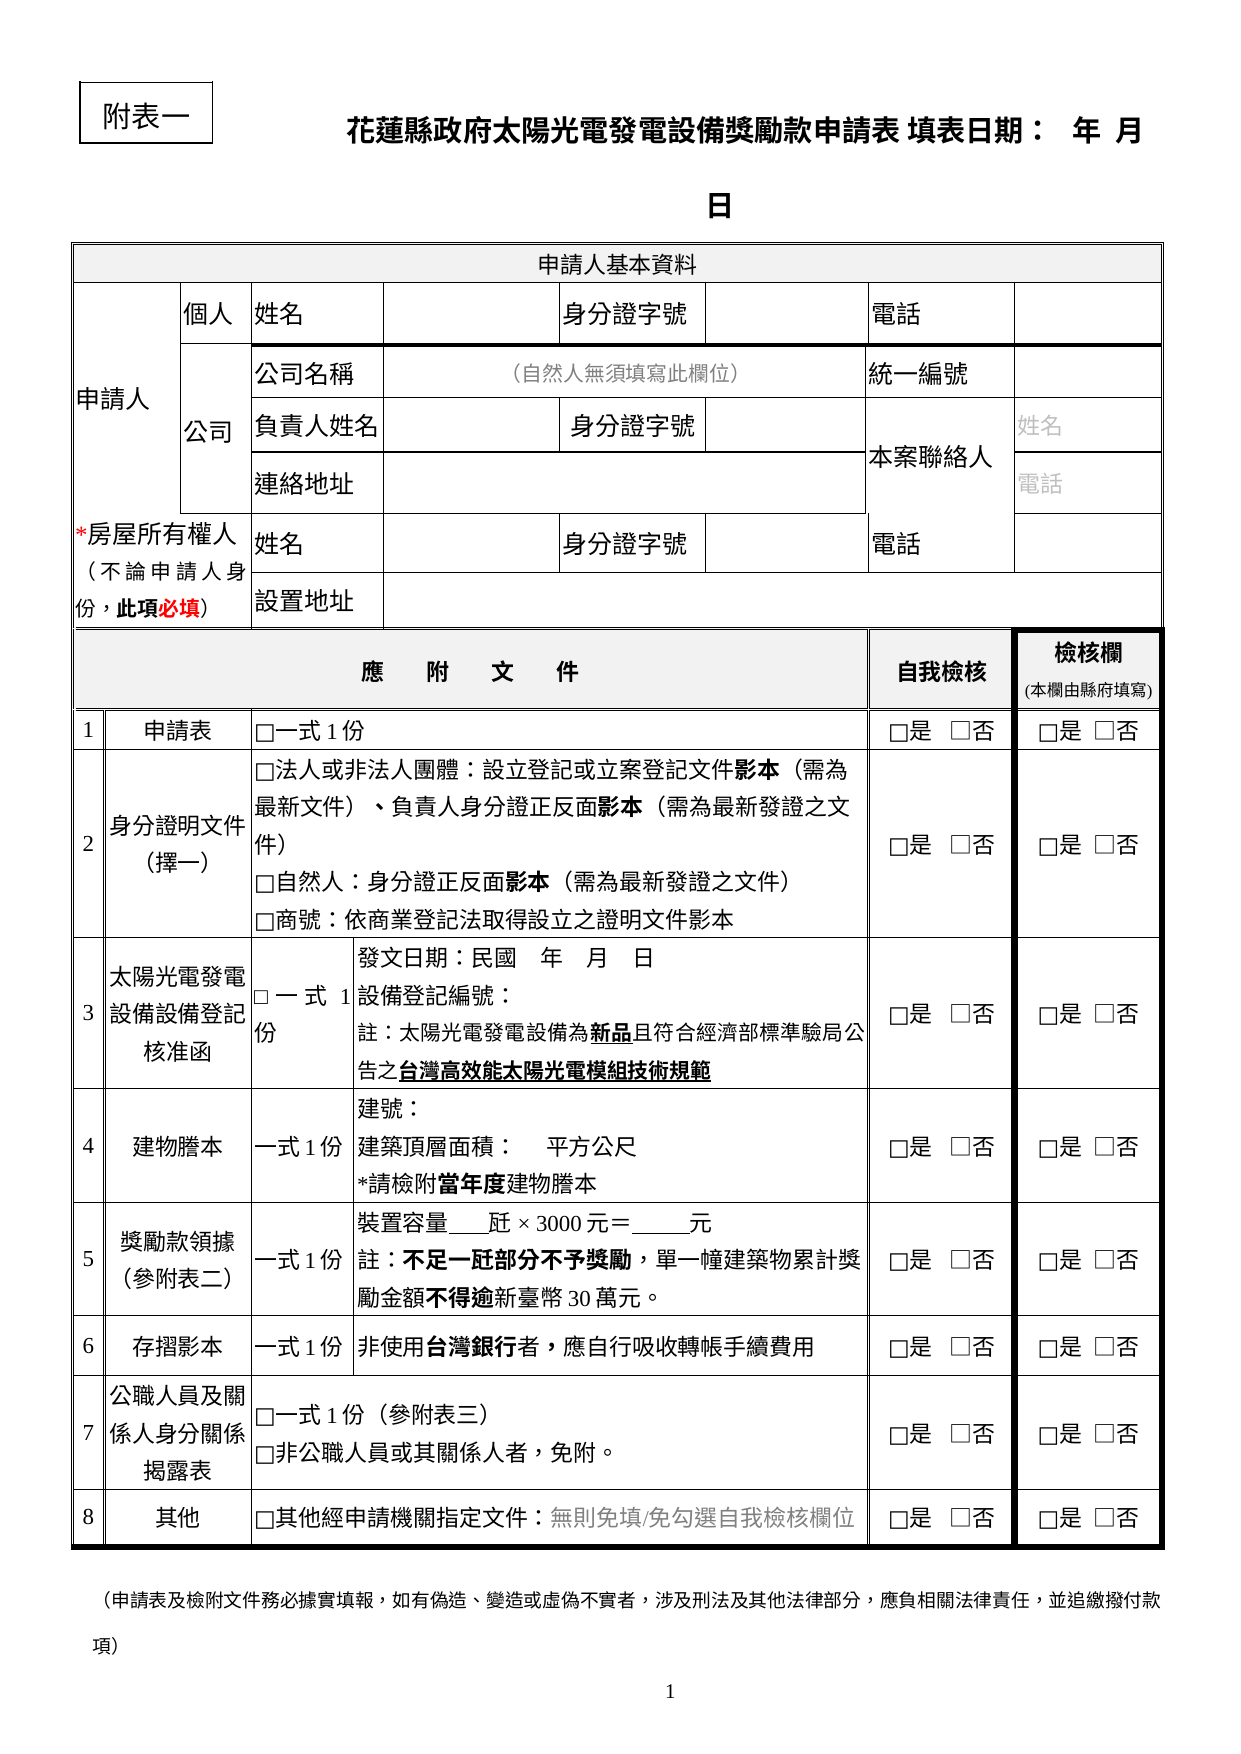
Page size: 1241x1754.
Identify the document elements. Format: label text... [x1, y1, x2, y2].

table_cell □是 □否 [870, 711, 1011, 748]
table_cell 應附文件 [74, 627, 867, 708]
table_cell 負責人姓名 [252, 398, 383, 451]
table_cell 8 [74, 1490, 103, 1543]
table_cell □是 □否 [1018, 750, 1159, 937]
table_cell 發文日期：民國 年 月 日 設備登記編號： 註：太陽光電發電設備為新品且符合經濟部標準驗局公告之台灣高效能太陽光電模組技術規範 [354, 938, 867, 1088]
table_cell 設置地址 [252, 573, 383, 627]
table_cell 姓名 [252, 283, 383, 343]
table_cell 自我檢核 [870, 630, 1011, 708]
table_cell 6 [74, 1316, 103, 1375]
table_cell □一式1份 [252, 711, 867, 748]
table_cell 申請表 [106, 711, 251, 748]
table_cell 身分證字號 [560, 514, 705, 572]
table_cell 統一編號 [866, 347, 1014, 397]
table_cell □是 □否 [870, 1490, 1011, 1543]
table_cell 其他 [106, 1490, 251, 1543]
table_cell □是 □否 [1018, 1490, 1159, 1543]
table_cell 姓名 [252, 514, 383, 572]
table_cell [384, 514, 559, 572]
text 附表一 [96, 91, 197, 135]
table_cell 1 [72, 708, 104, 748]
table_cell □是 □否 [1018, 1089, 1159, 1202]
table_cell 4 [74, 1089, 103, 1202]
table_cell 7 [74, 1376, 103, 1489]
table_cell □法人或非法人團體：設立登記或立案登記文件影本（需為最新文件）、負責人身分證正反面影本（需為最新發證之文件） □自然人：身分證正反面影本（需為最新發證之文件） □商號：依商業登記法取得設立之證明文件影本 [252, 750, 867, 937]
table_cell 本案聯絡人 [866, 398, 1014, 513]
table_cell 存摺影本 [106, 1316, 251, 1375]
table_cell [384, 398, 559, 451]
table_cell 電話 [1015, 453, 1161, 513]
table_cell 一式1份 [252, 1203, 353, 1315]
table_cell 身分證字號 [560, 398, 705, 451]
table_cell 申請人 [74, 283, 180, 513]
table_cell □是 □否 [1018, 1376, 1159, 1489]
table_cell 公司名稱 [252, 347, 383, 397]
table_cell *房屋所有權人 （不論申請人身份，此項必填） [74, 513, 251, 627]
table_cell [384, 573, 1161, 627]
table_cell □是 □否 [870, 1376, 1011, 1489]
table_cell [706, 283, 868, 343]
table_cell □是 □否 [870, 1203, 1011, 1315]
table_cell [384, 283, 559, 343]
table_cell [1015, 514, 1161, 572]
table_cell 個人 [181, 283, 251, 343]
table_cell 電話 [869, 513, 1014, 572]
table_cell 一式1份 [252, 1316, 353, 1375]
table_header 申請人基本資料 [74, 245, 1161, 282]
table_cell 獎勵款領據 （參附表二） [106, 1203, 251, 1315]
table_cell 連絡地址 [252, 453, 383, 513]
table_cell 5 [74, 1203, 103, 1315]
table_cell 太陽光電發電設備設備登記核准函 [106, 938, 251, 1088]
table_cell □是 □否 [1018, 938, 1159, 1088]
table_cell 建號： 建築頂層面積： 平方公尺 *請檢附當年度建物謄本 [354, 1089, 867, 1202]
table_cell □是 □否 [870, 938, 1011, 1088]
table_cell [1015, 283, 1161, 343]
table_cell 身分證字號 [560, 283, 705, 343]
table_cell 檢核欄 (本欄由縣府填寫) [1018, 633, 1159, 708]
table_cell □是 □否 [1018, 1316, 1159, 1375]
table_cell □一式1份（參附表三） □非公職人員或其關係人者，免附。 [252, 1376, 867, 1489]
table_cell 建物謄本 [106, 1089, 251, 1202]
table_cell □其他經申請機關指定文件：無則免填/免勾選自我檢核欄位 [252, 1490, 867, 1543]
table_cell [1015, 347, 1161, 397]
table_cell □是 □否 [870, 1089, 1011, 1202]
table_cell 身分證明文件（擇一） [106, 750, 251, 937]
table_cell 公司 [181, 344, 251, 513]
table_cell 裝置容量 瓩 × 3000元＝ 元 註：不足一瓩部分不予獎勵，單一幢建築物累計獎勵金額不得逾新臺幣30萬元。 [354, 1203, 867, 1315]
table_cell 姓名 [1015, 398, 1161, 451]
table_cell 公職人員及關係人身分關係揭露表 [106, 1376, 251, 1489]
table_cell （自然人無須填寫此欄位） [384, 347, 865, 397]
table_cell [706, 398, 865, 451]
table_cell 2 [74, 750, 103, 937]
table_cell □是 □否 [870, 750, 1011, 937]
table_cell □是 □否 [870, 1316, 1011, 1375]
table_cell □是 □否 [1018, 1203, 1159, 1315]
table_cell 非使用台灣銀行者，應自行吸收轉帳手續費用 [354, 1316, 867, 1375]
text 花蓮縣政府太陽光電發電設備獎勵款申請表 填表日期： 年 月 日 [275, 92, 1165, 242]
table_cell 電話 [869, 283, 1014, 343]
table_cell 一式1份 [252, 1089, 353, 1202]
table_cell [706, 513, 868, 572]
table_cell □一式1份 [252, 938, 353, 1088]
table_cell 3 [74, 938, 103, 1088]
table_cell [384, 453, 865, 513]
table_cell □是 □否 [1018, 711, 1159, 748]
